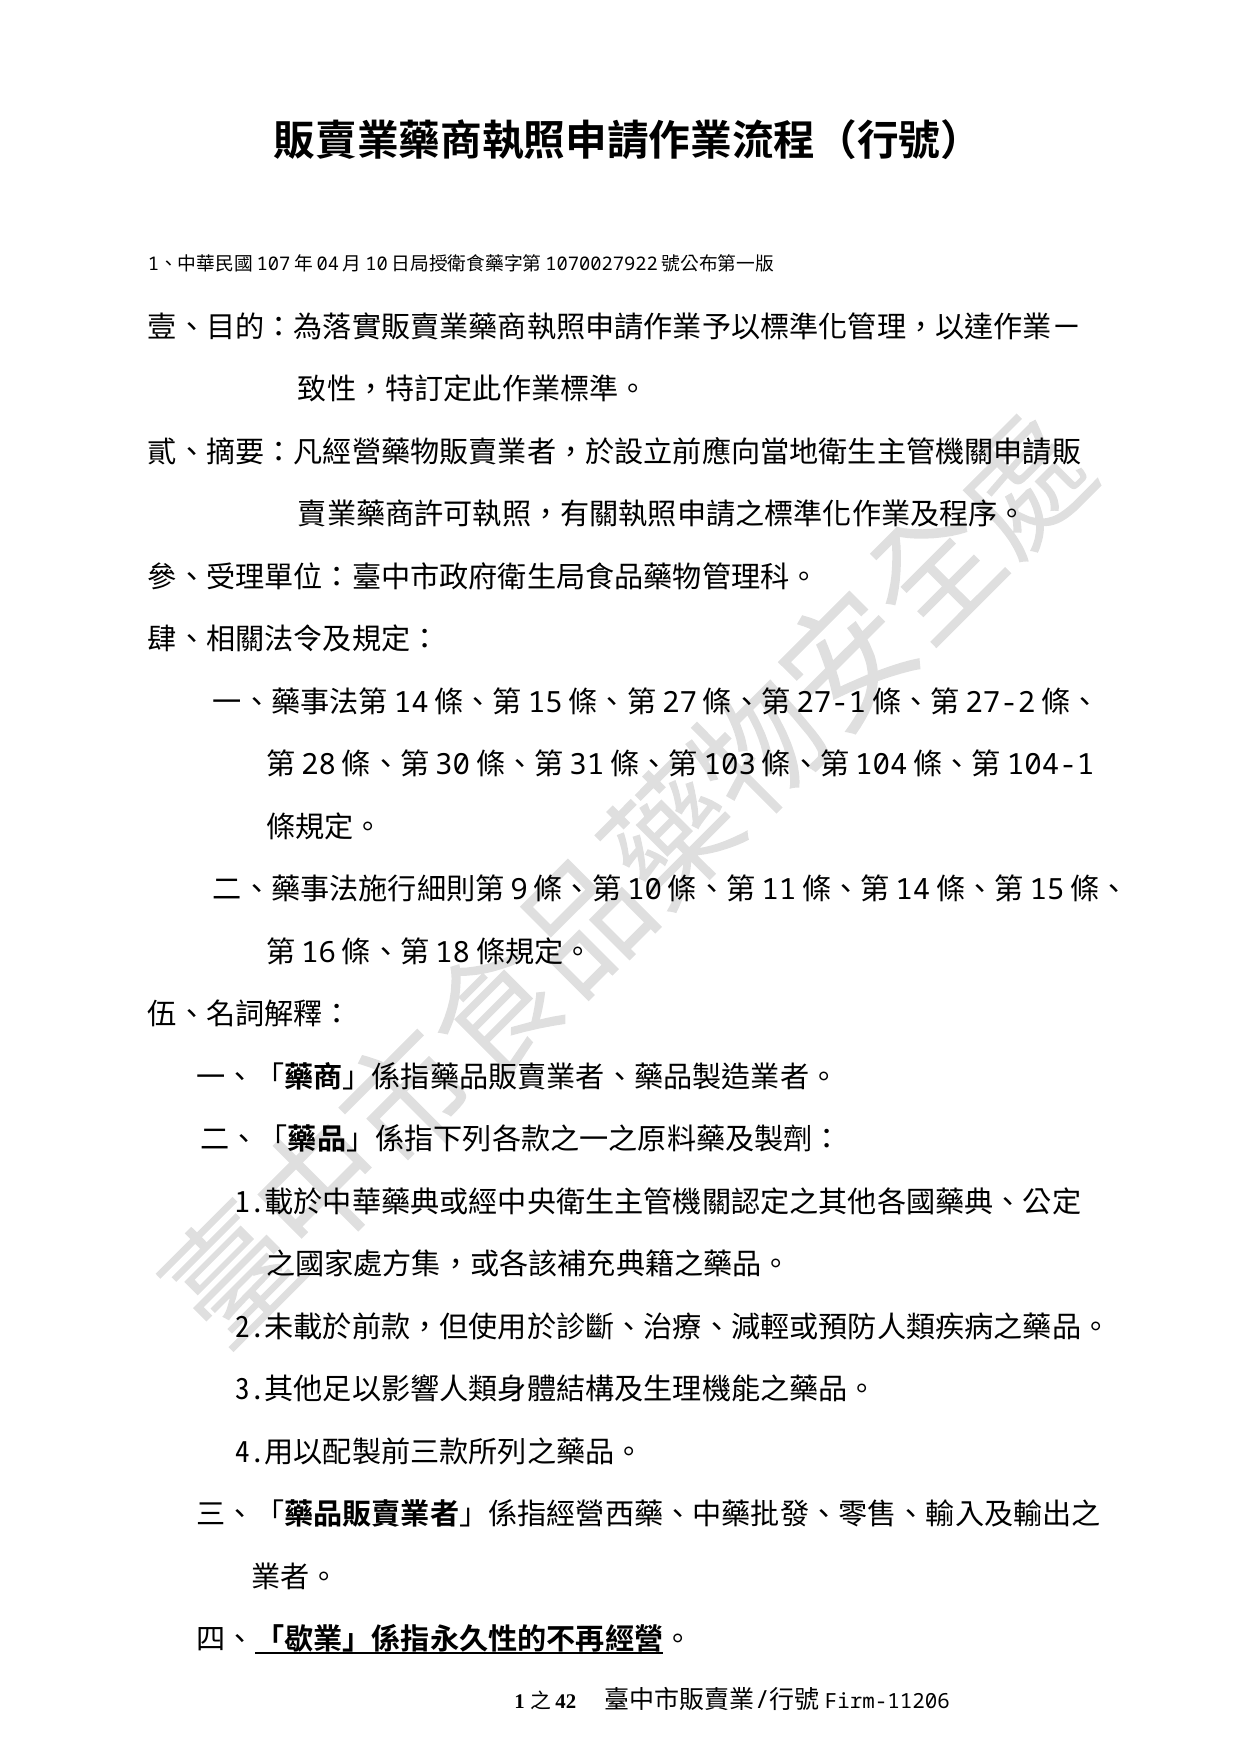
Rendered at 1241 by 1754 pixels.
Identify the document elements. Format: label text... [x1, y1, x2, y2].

text [479, 994, 520, 1033]
text 1、中華民國107年04月10日局授衛食藥字第1070027922號公布第一版 [148, 220, 1107, 283]
text 貳、摘要：凡經營藥物販賣業者，於設立前應向當地衛生主管機關申請販賣業藥商許可執照，有關執照申請之標準化作業及程序。 [148, 408, 1107, 533]
text 二、「藥品」係指下列各款之一之原料藥及製劑： [381, 1095, 1107, 1158]
text 2.未載於前款，但使用於診斷、治療、減輕或預防人類疾病之藥品。 [242, 1283, 1107, 1345]
text [898, 573, 941, 595]
text 肆、相關法令及規定： [148, 595, 843, 658]
text 2.未載於前款，但使用於診斷、治療、減輕或預防人類疾病之藥品。 [148, 1283, 253, 1345]
text 二、「藥品」係指下列各款之一之原料藥及製劑： [148, 1095, 404, 1158]
text 二、「藥品」係指下列各款之一之原料藥及製劑： [309, 1141, 348, 1158]
text [455, 970, 502, 1017]
text [797, 595, 1107, 658]
text 販賣業藥商執照申請作業流程（行號） [148, 95, 1107, 158]
text 一、「藥商」係指藥品販賣業者、藥品製造業者。 [179, 1033, 411, 1095]
text [936, 533, 1107, 595]
text 四、「歇業」係指永久性的不再經營。 [179, 1595, 1107, 1658]
text 二、藥事法施行細則第9條、第10條、第11條、第14條、第15條、第16條、第18條規定。 [160, 845, 1107, 970]
text 一、「藥商」係指藥品販賣業者、藥品製造業者。 [389, 1033, 1107, 1095]
text 1.載於中華藥典或經中央衛生主管機關認定之其他各國藥典、公定之國家處方集，或各該補充典籍之藥品。 [148, 1158, 1107, 1283]
text 3.其他足以影響人類身體結構及生理機能之藥品。 [148, 1345, 1107, 1408]
text [467, 983, 508, 1024]
text [449, 1021, 466, 1033]
text 壹、目的：為落實販賣業藥商執照申請作業予以標準化管理，以達作業ㄧ致性，特訂定此作業標準。 [148, 283, 1107, 408]
text 一、「藥商」係指藥品販賣業者、藥品製造業者。 [408, 1071, 453, 1095]
text 4.用以配製前三款所列之藥品。 [148, 1408, 1107, 1470]
text 伍、名詞解釋： [148, 970, 451, 1033]
text 一、藥事法第14條、第15條、第27條、第27-1條、第27-2條、第28條、第30條、第31條、第103條、第104條、第104-1條規定。 [160, 658, 1107, 845]
text [900, 537, 949, 586]
text 參、受理單位：臺中市政府衛生局食品藥物管理科。 [148, 533, 892, 595]
text 三、「藥品販賣業者」係指經營西藥、中藥批發、零售、輸入及輸出之業者。 [179, 1470, 1107, 1595]
text [500, 970, 1107, 1033]
